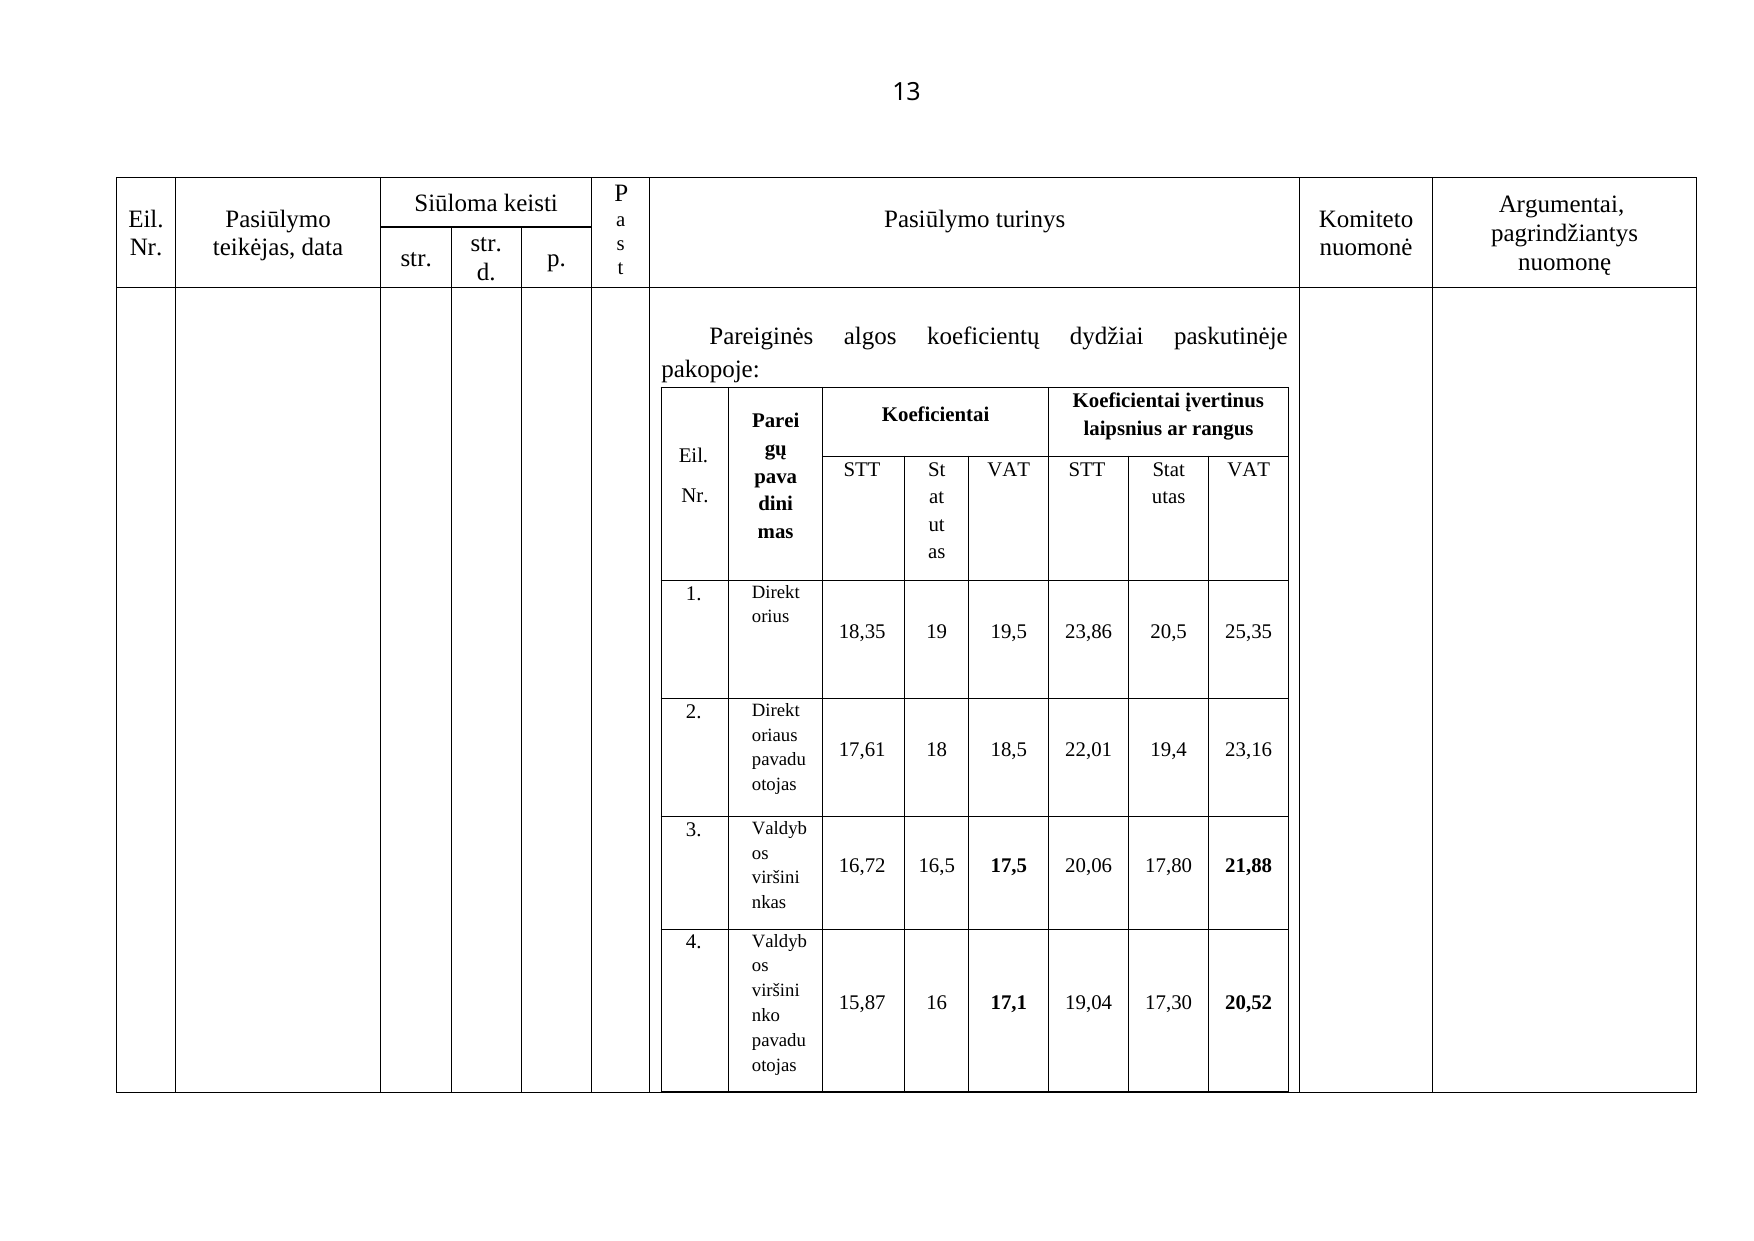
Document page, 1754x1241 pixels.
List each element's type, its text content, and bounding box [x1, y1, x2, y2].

table_cell 1. [662, 581, 728, 698]
table_cell 18,5 [969, 699, 1048, 816]
table_cell [452, 288, 521, 1092]
table_cell 3. [662, 817, 728, 928]
table_cell 21,88 [1209, 817, 1288, 928]
table_header Eil. Nr. [117, 178, 175, 287]
table_cell [381, 288, 451, 1092]
table_cell 19,4 [1129, 699, 1208, 816]
table_cell 19,5 [969, 581, 1048, 698]
table_header Koeficientai įvertinus laipsnius ar rangus [1049, 388, 1288, 456]
table_header Argumentai, pagrindžiantys nuomonę [1433, 178, 1696, 287]
table_cell [522, 288, 591, 1092]
table_cell VAT [1209, 457, 1288, 579]
table_cell Pareiginės algos koeficientų dydžiai paskutinėje pakopoje: [650, 288, 1299, 1092]
table_cell [176, 288, 380, 1092]
table_cell Statutas [1129, 457, 1208, 579]
table_cell STT [823, 457, 904, 579]
table_cell 16,5 [905, 817, 968, 928]
table_cell 18,35 [823, 581, 904, 698]
table_header Komiteto nuomonė [1300, 178, 1432, 287]
table_cell 15,87 [823, 930, 904, 1091]
table_cell [1433, 288, 1696, 1092]
table_cell 19,04 [1049, 930, 1128, 1091]
table_header Pasiūlymo turinys [650, 178, 1299, 287]
table_header Pastabos [592, 178, 649, 287]
table_header Pareigų pavadinimas [729, 388, 822, 579]
table_cell Valdybos viršininko pavaduotojas [729, 930, 822, 1091]
table_cell 25,35 [1209, 581, 1288, 698]
table_cell 23,86 [1049, 581, 1128, 698]
table_cell Priedas [592, 288, 649, 1092]
table_cell 17,30 [1129, 930, 1208, 1091]
table_cell 17,61 [823, 699, 904, 816]
table_cell 2. [662, 699, 728, 816]
table_header Siūloma keisti [381, 178, 591, 226]
table_cell 20,06 [1049, 817, 1128, 928]
table_cell Direktorius [729, 581, 822, 698]
table_cell 18 [905, 699, 968, 816]
table_header Eil. Nr. [662, 388, 728, 579]
table_cell str. d. [452, 228, 521, 287]
table_cell 23,16 [1209, 699, 1288, 816]
table_cell VAT [969, 457, 1048, 579]
table_cell Statutas [905, 457, 968, 579]
table_cell 4. [662, 930, 728, 1091]
table_cell 19 [905, 581, 968, 698]
table_cell Valdybos viršininkas [729, 817, 822, 928]
table_cell 17,5 [969, 817, 1048, 928]
table_cell 20,52 [1209, 930, 1288, 1091]
table_cell [1300, 288, 1432, 1092]
table_cell 16 [905, 930, 968, 1091]
table_cell 16,72 [823, 817, 904, 928]
table_cell Direktoriaus pavaduotojas [729, 699, 822, 816]
table_cell p. [522, 228, 591, 287]
table_cell str. [381, 228, 451, 287]
table_cell [117, 288, 175, 1092]
table_header Pasiūlymo teikėjas, data [176, 178, 380, 287]
table_cell 17,1 [969, 930, 1048, 1091]
table_header Koeficientai [823, 388, 1048, 456]
table_cell STT [1049, 457, 1128, 579]
table_cell 17,80 [1129, 817, 1208, 928]
table_cell 20,5 [1129, 581, 1208, 698]
table_cell 22,01 [1049, 699, 1128, 816]
